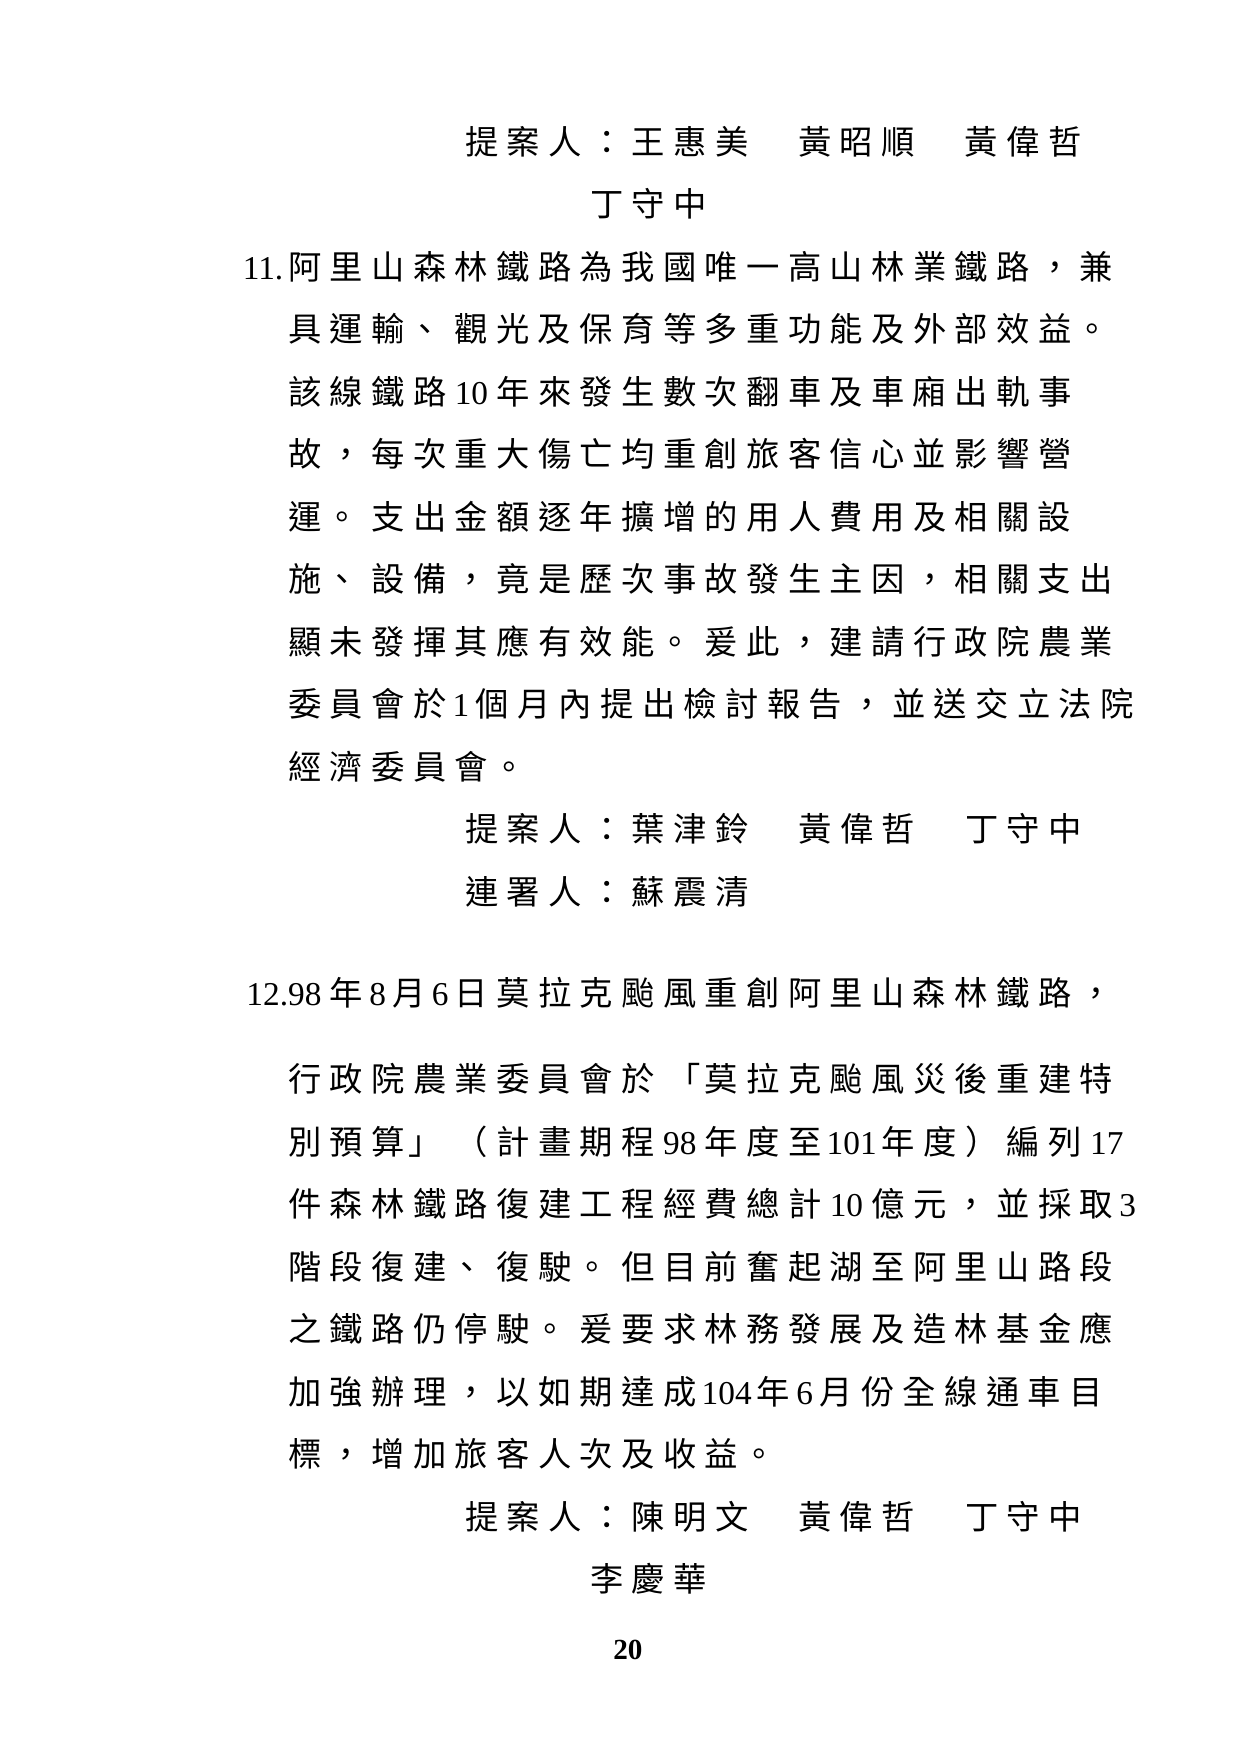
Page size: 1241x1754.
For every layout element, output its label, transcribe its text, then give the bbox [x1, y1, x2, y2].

text 連署人：蘇震清 [451, 848, 1150, 911]
text 提案人：陳明文 黃偉哲 丁守中 李慶華 [451, 1473, 1150, 1598]
text 11.阿里山森林鐵路為我國唯一高山林業鐵路，兼具運輸、觀光及保育等多重功能及外部效益。該線鐵路10年來發生數次翻車及車廂出軌事故，每次重大傷亡均重創旅客信心並影響營運。支出金額逐年擴增的用人費用及相關設施、設備，竟是歷次事故發生主因，相關支出顯未發揮其應有效能。爰此，建請行政院農業委員會於1個月內提出檢討報告，並送交立法院經濟委員會。 [238, 223, 1150, 786]
text 提案人：王惠美 黃昭順 黃偉哲 丁守中 [451, 98, 1150, 223]
text 提案人：葉津鈴 黃偉哲 丁守中 [451, 786, 1150, 848]
text 12.98年8月6日莫拉克颱風重創阿里山森林鐵路，行政院農業委員會於「莫拉克颱風災後重建特別預算」（計畫期程98年度至101年度）編列17件森林鐵路復建工程經費總計10億元，並採取3階段復建、復駛。但目前奮起湖至阿里山路段之鐵路仍停駛。爰要求林務發展及造林基金應加強辦理，以如期達成104年6月份全線通車目標，增加旅客人次及收益。 [238, 911, 1150, 1473]
